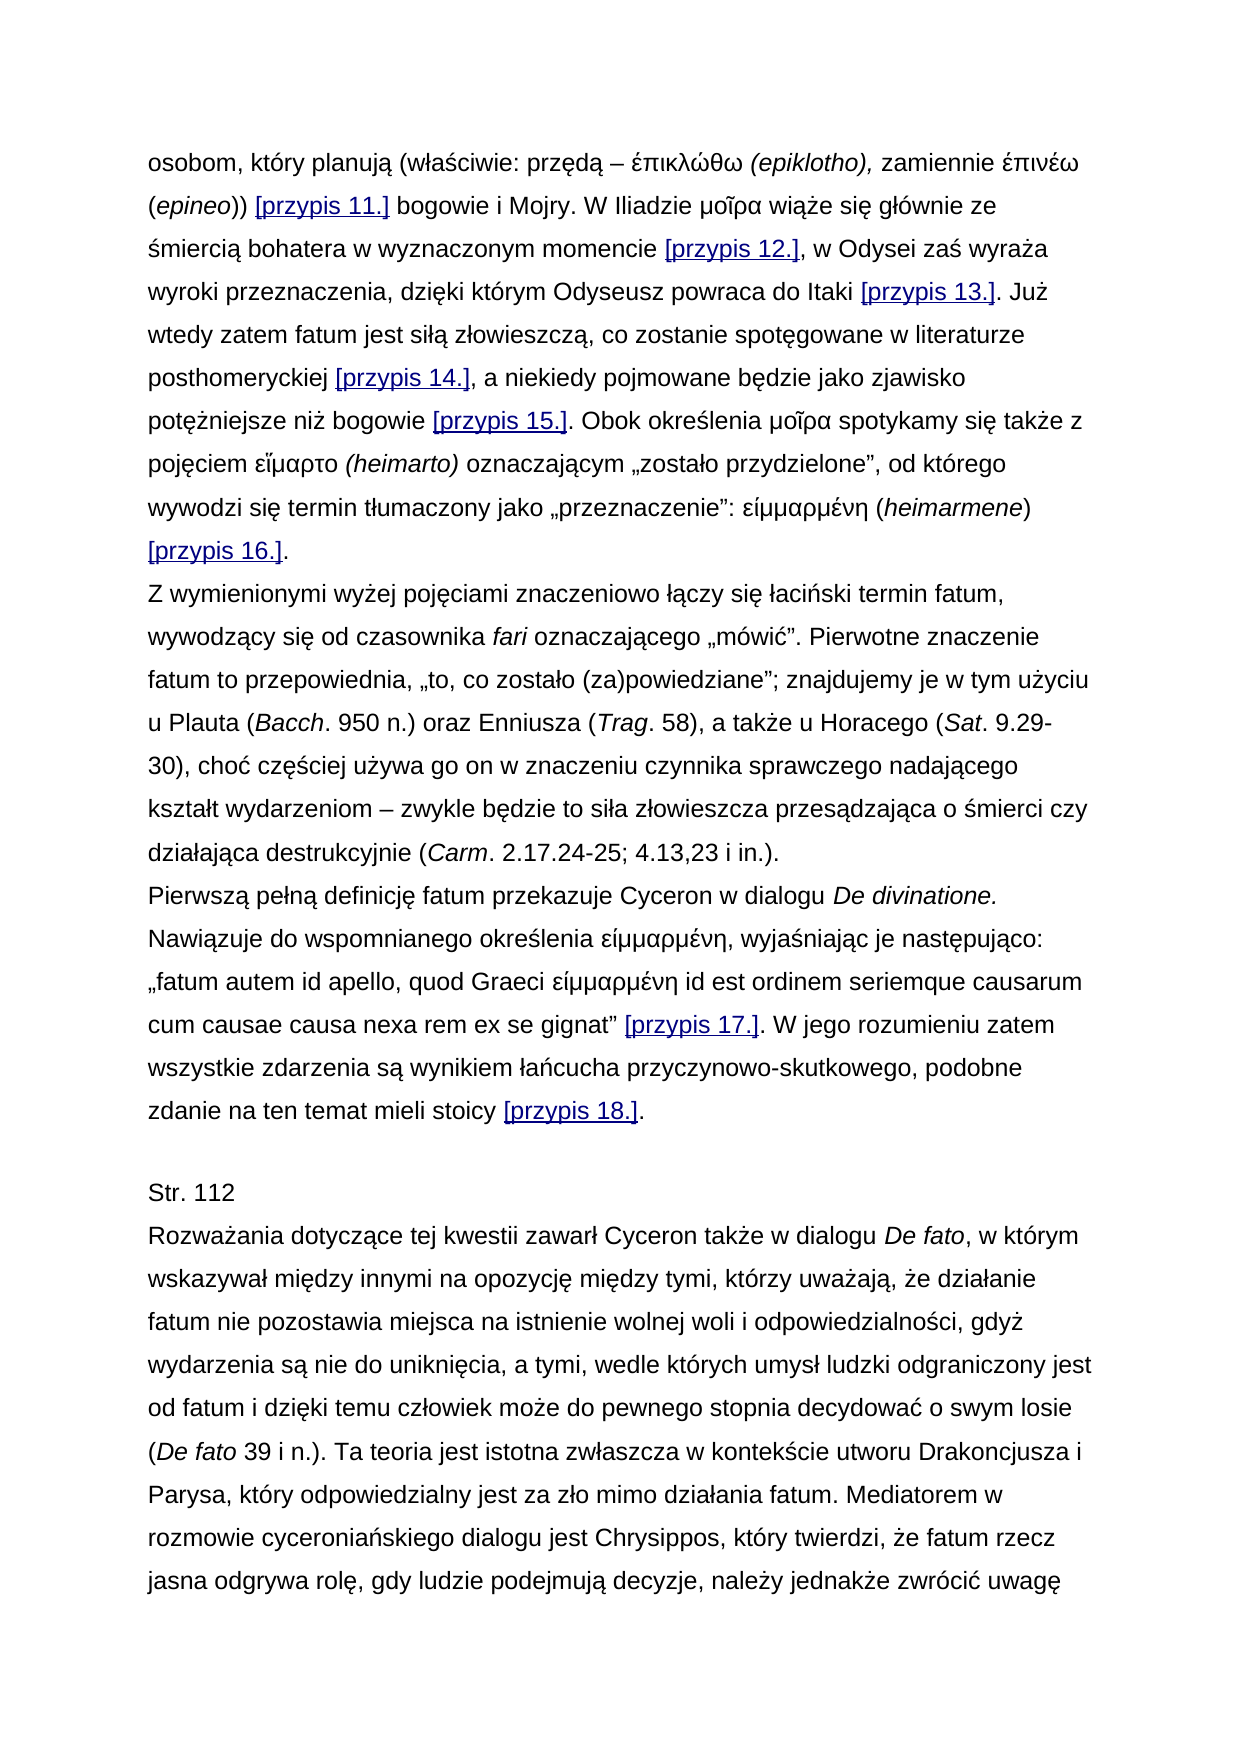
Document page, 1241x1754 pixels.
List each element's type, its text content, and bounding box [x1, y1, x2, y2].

text Str. 112 [148, 1178, 1093, 1207]
text Rozważania dotyczące tej kwestii zawarł Cyceron także w dialogu De fato, w którym wskazywał między innymi na opozycję między tymi, którzy uważają, że działanie fatum nie pozostawia miejsca na istnienie wolnej woli i odpowiedzialności, gdyż wydarzenia są nie do uniknięcia, a tymi, wedle których umysł ludzki odgraniczony jest od fatum i dzięki temu człowiek może do pewnego stopnia decydować o swym losie (De fato 39 i n.). Ta teoria jest istotna zwłaszcza w kontekście utworu Drakoncjusza i Parysa, który odpowiedzialny jest za zło mimo działania fatum. Mediatorem w rozmowie cyceroniańskiego dialogu jest Chrysippos, który twierdzi, że fatum rzecz jasna odgrywa rolę, gdy ludzie podejmują decyzje, należy jednakże zwrócić uwagę [148, 1221, 1093, 1595]
text Pierwszą pełną definicję fatum przekazuje Cyceron w dialogu De divinatione. Nawiązuje do wspomnianego określenia είμμαρμένη, wyjaśniając je następująco: „fatum autem id apello, quod Graeci είμμαρμένη id est ordinem seriemque causarum cum causae causa nexa rem ex se gignat” [przypis 17.]. W jego rozumieniu zatem wszystkie zdarzenia są wynikiem łańcucha przyczynowo-skutkowego, podobne zdanie na ten temat mieli stoicy [przypis 18.]. [148, 881, 1093, 1125]
text Z wymienionymi wyżej pojęciami znaczeniowo łączy się łaciński termin fatum, wywodzący się od czasownika fari oznaczającego „mówić”. Pierwotne znaczenie fatum to przepowiednia, „to, co zostało (za)powiedziane”; znajdujemy je w tym użyciu u Plauta (Bacch. 950 n.) oraz Enniusza (Trag. 58), a także u Horacego (Sat. 9.29-30), choć częściej używa go on w znaczeniu czynnika sprawczego nadającego kształt wydarzeniom – zwykle będzie to siła złowieszcza przesądzająca o śmierci czy działająca destrukcyjnie (Carm. 2.17.24-25; 4.13,23 i in.). [148, 579, 1093, 866]
text osobom, który planują (właściwie: przędą – έπικλώθω (epiklotho), zamiennie έπινέω (epineo)) [przypis 11.] bogowie i Mojry. W Iliadzie μοῖρα wiąże się głównie ze śmiercią bohatera w wyznaczonym momencie [przypis 12.], w Odysei zaś wyraża wyroki przeznaczenia, dzięki którym Odyseusz powraca do Itaki [przypis 13.]. Już wtedy zatem fatum jest siłą złowieszczą, co zostanie spotęgowane w literaturze posthomeryckiej [przypis 14.], a niekiedy pojmowane będzie jako zjawisko potężniejsze niż bogowie [przypis 15.]. Obok określenia μοῖρα spotykamy się także z pojęciem εἵμαρτο (heimarto) oznaczającym „zostało przydzielone”, od którego wywodzi się termin tłumaczony jako „przeznaczenie”: είμμαρμένη (heimarmene) [przypis 16.]. [148, 148, 1093, 564]
